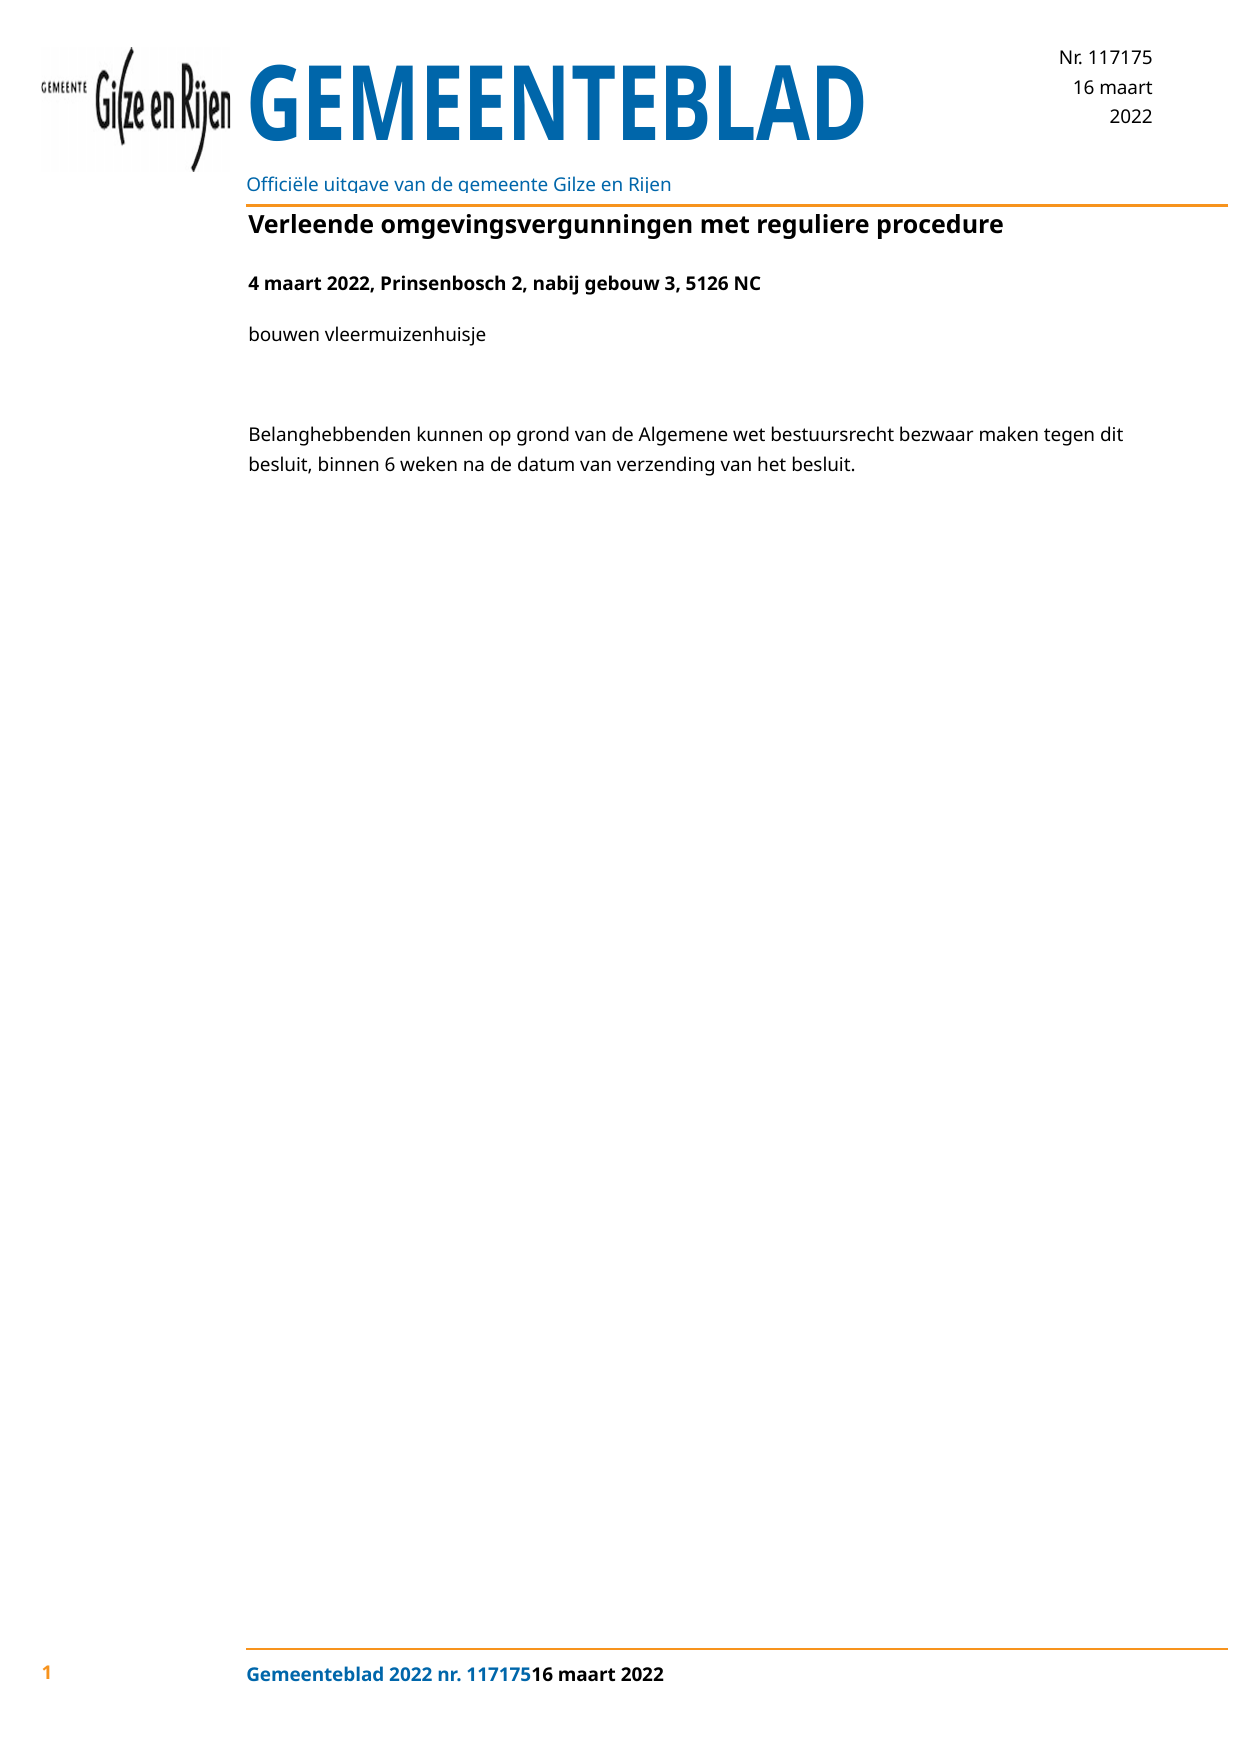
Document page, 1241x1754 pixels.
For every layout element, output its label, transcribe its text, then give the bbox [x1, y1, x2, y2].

text 4 maart 2022, Prinsenbosch 2, nabij gebouw 3, 5126 NC [248, 270, 1152, 296]
picture [41, 47, 231, 172]
text Verleende omgevingsvergunningen met reguliere procedure [248, 207, 1152, 241]
text Belanghebbenden kunnen op grond van de Algemene wet bestuursrecht bezwaar maken tegen dit besluit, binnen 6 weken na de datum van verzending van het besluit. [248, 422, 1152, 477]
text bouwen vleermuizenhuisje [248, 321, 1152, 346]
